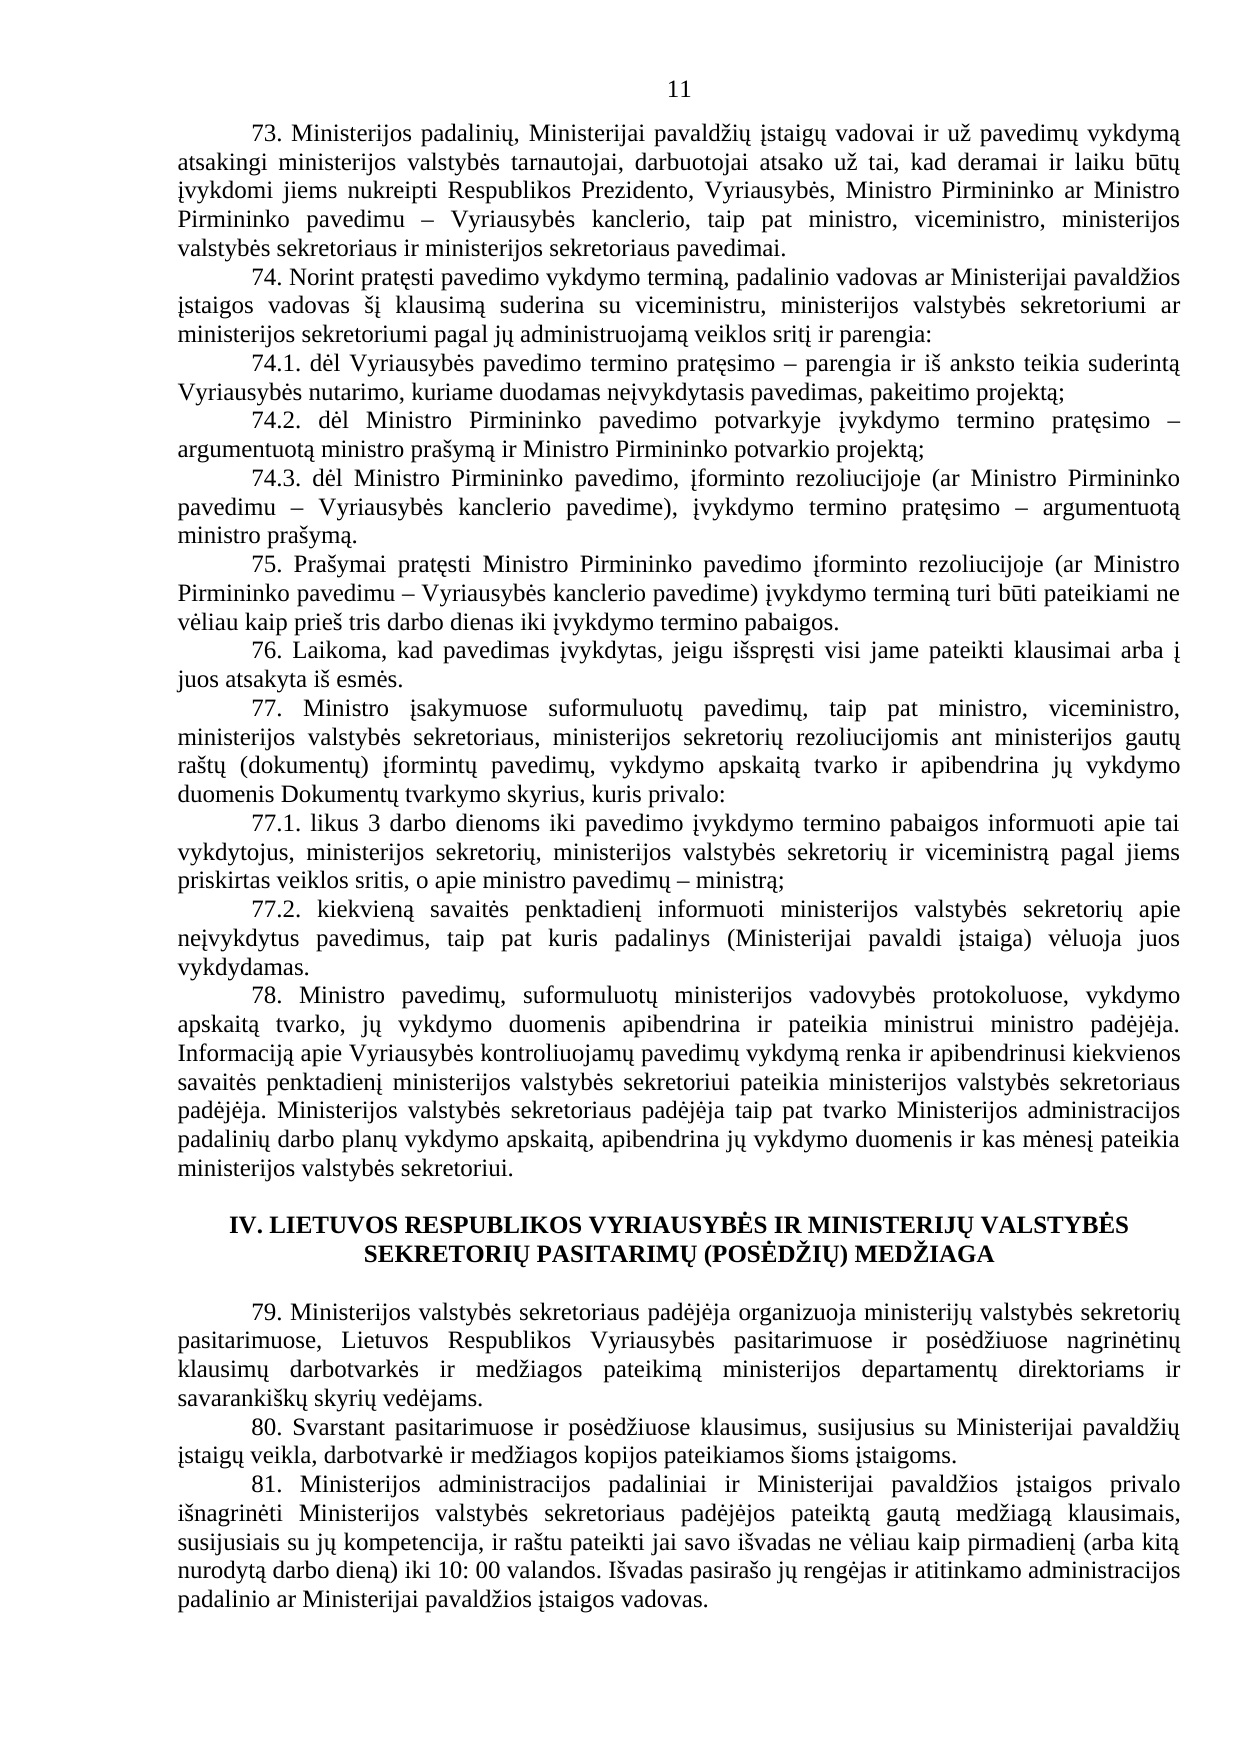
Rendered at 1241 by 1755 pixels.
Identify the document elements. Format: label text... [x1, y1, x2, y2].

text 77.2. kiekvieną savaitės penktadienį informuoti ministerijos valstybės sekretorių apie neįvykdytus pavedimus, taip pat kuris padalinys (Ministerijai pavaldi įstaiga) vėluoja juos vykdydamas. [177, 894, 1181, 981]
text 74.1. dėl Vyriausybės pavedimo termino pratęsimo – parengia ir iš anksto teikia suderintą Vyriausybės nutarimo, kuriame duodamas neįvykdytasis pavedimas, pakeitimo projektą; [177, 348, 1181, 406]
text 81. Ministerijos administracijos padaliniai ir Ministerijai pavaldžios įstaigos privalo išnagrinėti Ministerijos valstybės sekretoriaus padėjėjos pateiktą gautą medžiagą klausimais, susijusiais su jų kompetencija, ir raštu pateikti jai savo išvadas ne vėliau kaip pirmadienį (arba kitą nurodytą darbo dieną) iki 10: 00 valandos. Išvadas pasirašo jų rengėjas ir atitinkamo administracijos padalinio ar Ministerijai pavaldžios įstaigos vadovas. [177, 1469, 1181, 1613]
text 73. Ministerijos padalinių, Ministerijai pavaldžių įstaigų vadovai ir už pavedimų vykdymą atsakingi ministerijos valstybės tarnautojai, darbuotojai atsako už tai, kad deramai ir laiku būtų įvykdomi jiems nukreipti Respublikos Prezidento, Vyriausybės, Ministro Pirmininko ar Ministro Pirmininko pavedimu – Vyriausybės kanclerio, taip pat ministro, viceministro, ministerijos valstybės sekretoriaus ir ministerijos sekretoriaus pavedimai. [177, 118, 1181, 262]
text 77.1. likus 3 darbo dienoms iki pavedimo įvykdymo termino pabaigos informuoti apie tai vykdytojus, ministerijos sekretorių, ministerijos valstybės sekretorių ir viceministrą pagal jiems priskirtas veiklos sritis, o apie ministro pavedimų – ministrą; [177, 808, 1181, 894]
text 74. Norint pratęsti pavedimo vykdymo terminą, padalinio vadovas ar Ministerijai pavaldžios įstaigos vadovas šį klausimą suderina su viceministru, ministerijos valstybės sekretoriumi ar ministerijos sekretoriumi pagal jų administruojamą veiklos sritį ir parengia: [177, 262, 1181, 348]
text 80. Svarstant pasitarimuose ir posėdžiuose klausimus, susijusius su Ministerijai pavaldžių įstaigų veikla, darbotvarkė ir medžiagos kopijos pateikiamos šioms įstaigoms. [177, 1412, 1181, 1469]
text IV. LIETUVOS RESPUBLIKOS VYRIAUSYBĖS IR MINISTERIJŲ VALSTYBĖS SEKRETORIŲ PASITARIMŲ (POSĖDŽIŲ) MEDŽIAGA [177, 1211, 1181, 1268]
text 79. Ministerijos valstybės sekretoriaus padėjėja organizuoja ministerijų valstybės sekretorių pasitarimuose, Lietuvos Respublikos Vyriausybės pasitarimuose ir posėdžiuose nagrinėtinų klausimų darbotvarkės ir medžiagos pateikimą ministerijos departamentų direktoriams ir savarankiškų skyrių vedėjams. [177, 1297, 1181, 1412]
text 76. Laikoma, kad pavedimas įvykdytas, jeigu išspręsti visi jame pateikti klausimai arba į juos atsakyta iš esmės. [177, 636, 1181, 693]
text 74.3. dėl Ministro Pirmininko pavedimo, įforminto rezoliucijoje (ar Ministro Pirmininko pavedimu – Vyriausybės kanclerio pavedime), įvykdymo termino pratęsimo – argumentuotą ministro prašymą. [177, 463, 1181, 549]
text 78. Ministro pavedimų, suformuluotų ministerijos vadovybės protokoluose, vykdymo apskaitą tvarko, jų vykdymo duomenis apibendrina ir pateikia ministrui ministro padėjėja. Informaciją apie Vyriausybės kontroliuojamų pavedimų vykdymą renka ir apibendrinusi kiekvienos savaitės penktadienį ministerijos valstybės sekretoriui pateikia ministerijos valstybės sekretoriaus padėjėja. Ministerijos valstybės sekretoriaus padėjėja taip pat tvarko Ministerijos administracijos padalinių darbo planų vykdymo apskaitą, apibendrina jų vykdymo duomenis ir kas mėnesį pateikia ministerijos valstybės sekretoriui. [177, 981, 1181, 1182]
text 74.2. dėl Ministro Pirmininko pavedimo potvarkyje įvykdymo termino pratęsimo – argumentuotą ministro prašymą ir Ministro Pirmininko potvarkio projektą; [177, 406, 1181, 463]
text 77. Ministro įsakymuose suformuluotų pavedimų, taip pat ministro, viceministro, ministerijos valstybės sekretoriaus, ministerijos sekretorių rezoliucijomis ant ministerijos gautų raštų (dokumentų) įformintų pavedimų, vykdymo apskaitą tvarko ir apibendrina jų vykdymo duomenis Dokumentų tvarkymo skyrius, kuris privalo: [177, 693, 1181, 808]
text 75. Prašymai pratęsti Ministro Pirmininko pavedimo įforminto rezoliucijoje (ar Ministro Pirmininko pavedimu – Vyriausybės kanclerio pavedime) įvykdymo terminą turi būti pateikiami ne vėliau kaip prieš tris darbo dienas iki įvykdymo termino pabaigos. [177, 549, 1181, 636]
